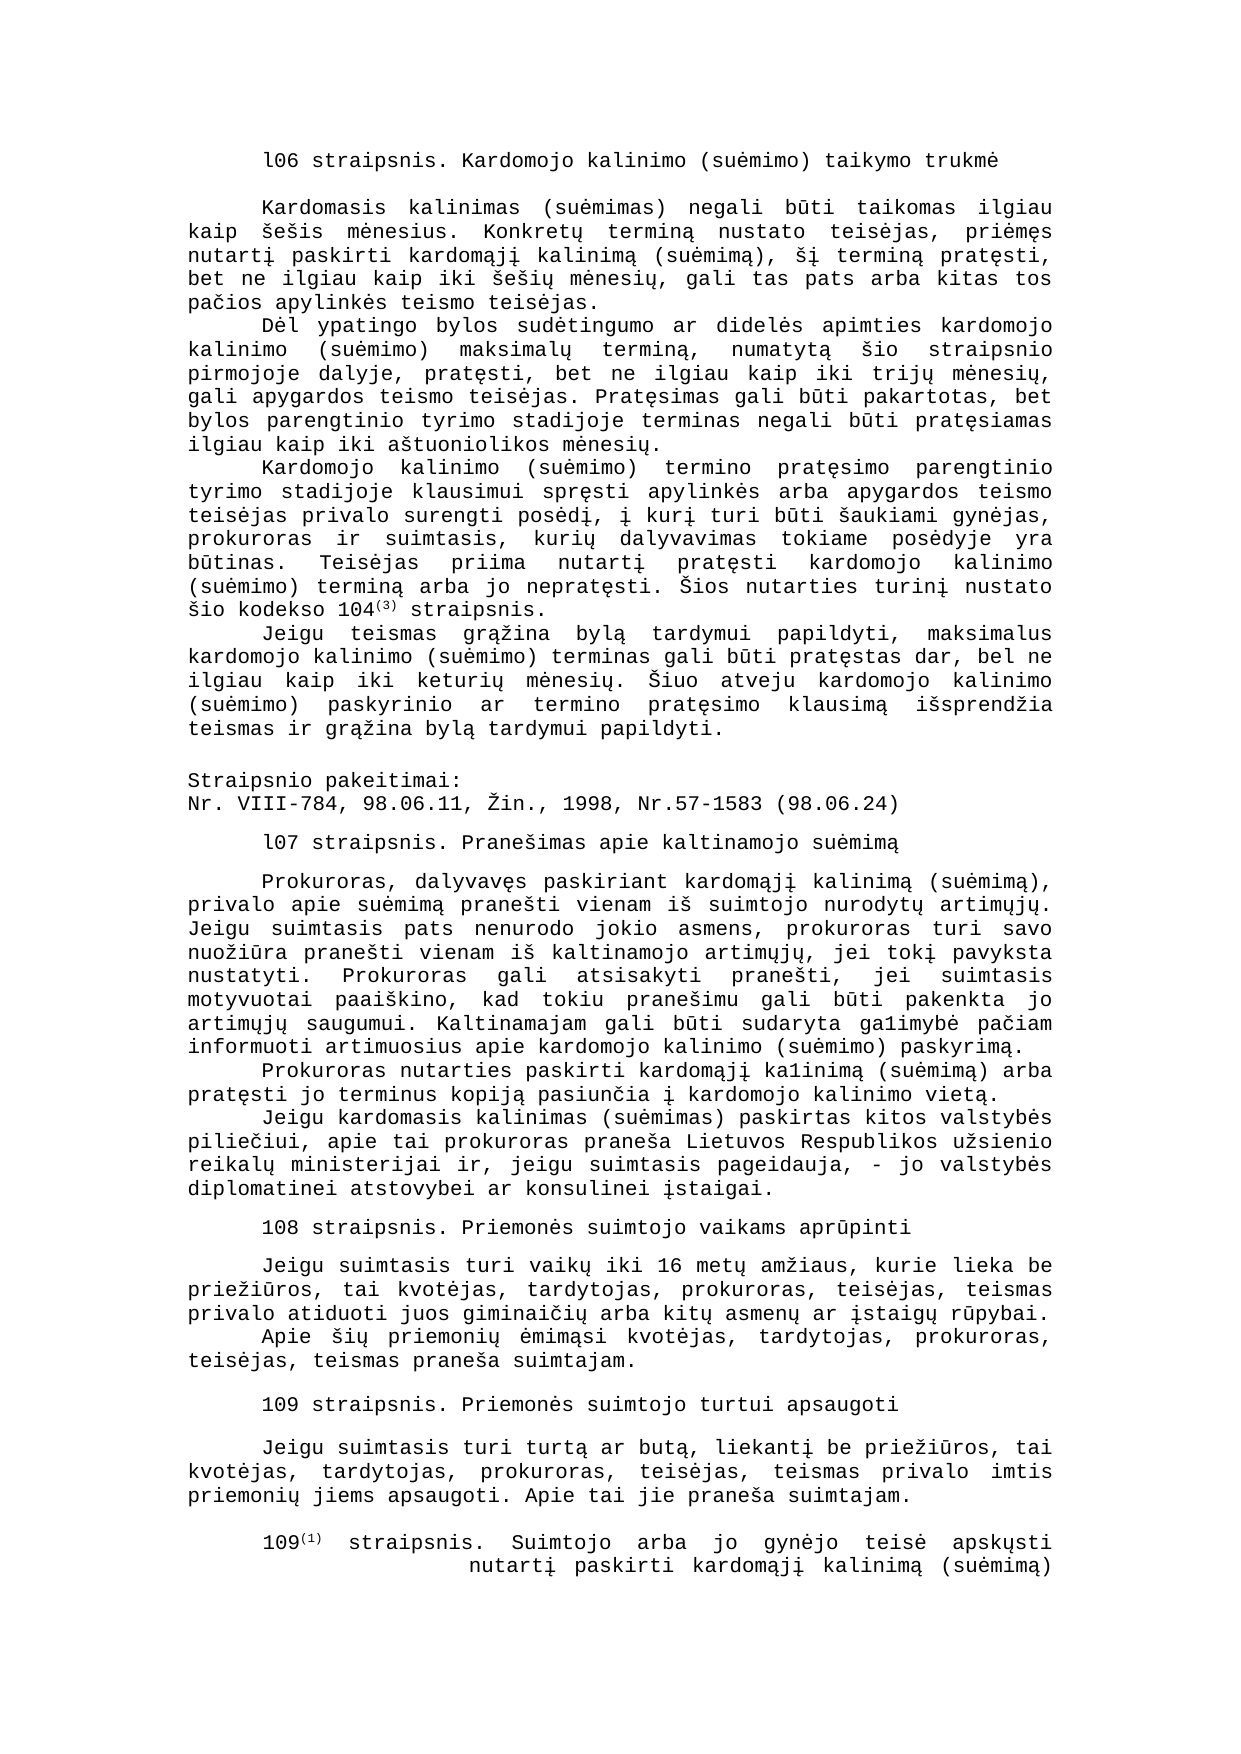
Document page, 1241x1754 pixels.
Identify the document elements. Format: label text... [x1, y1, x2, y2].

text Apie šių priemonių ėmimąsi kvotėjas, tardytojas, prokuroras, teisėjas, teismas praneša suimtajam. [187, 1326, 1053, 1374]
text Jeigu teismas grąžina bylą tardymui papildyti, maksimalus kardomojo kalinimo (suėmimo) terminas gali būti pratęstas dar, bel ne ilgiau kaip iki keturių mėnesių. Šiuo atveju kardomojo kalinimo (suėmimo) paskyrinio ar termino pratęsimo klausimą išsprendžia teismas ir grąžina bylą tardymui papildyti. [187, 623, 1053, 741]
text Prokuroras, dalyvavęs paskiriant kardomąjį kalinimą (suėmimą), privalo apie suėmimą pranešti vienam iš suimtojo nurodytų artimųjų. Jeigu suimtasis pats nenurodo jokio asmens, prokuroras turi savo nuožiūra pranešti vienam iš kaltinamojo artimųjų, jei tokį pavyksta nustatyti. Prokuroras gali atsisakyti pranešti, jei suimtasis motyvuotai paaiškino, kad tokiu pranešimu gali būti pakenkta jo artimųjų saugumui. Kaltinamajam gali būti sudaryta ga1imybė pačiam informuoti artimuosius apie kardomojo kalinimo (suėmimo) paskyrimą. [187, 871, 1053, 1060]
text Prokuroras nutarties paskirti kardomąjį ka1inimą (suėmimą) arba pratęsti jo terminus kopiją pasiunčia į kardomojo kalinimo vietą. [187, 1060, 1053, 1107]
text Jeigu suimtasis turi vaikų iki 16 metų amžiaus, kurie lieka be priežiūros, tai kvotėjas, tardytojas, prokuroras, teisėjas, teismas privalo atiduoti juos giminaičių arba kitų asmenų ar įstaigų rūpybai. [187, 1255, 1053, 1326]
text 109 straipsnis. Priemonės suimtojo turtui apsaugoti [187, 1394, 1053, 1417]
text l06 straipsnis. Kardomojo kalinimo (suėmimo) taikymo trukmė [187, 150, 1053, 174]
text Straipsnio pakeitimai: [187, 770, 1053, 793]
text Kardomasis kalinimas (suėmimas) negali būti taikomas ilgiau kaip šešis mėnesius. Konkretų terminą nustato teisėjas, priėmęs nutartį paskirti kardomąjį kalinimą (suėmimą), šį terminą pratęsti, bet ne ilgiau kaip iki šešių mėnesių, gali tas pats arba kitas tos pačios apylinkės teismo teisėjas. [187, 197, 1053, 316]
text Nr. VIII-784, 98.06.11, Žin., 1998, Nr.57-1583 (98.06.24) [187, 793, 1053, 817]
text Jeigu suimtasis turi turtą ar butą, liekantį be priežiūros, tai kvotėjas, tardytojas, prokuroras, teisėjas, teismas privalo imtis priemonių jiems apsaugoti. Apie tai jie praneša suimtajam. [187, 1437, 1053, 1508]
text Dėl ypatingo bylos sudėtingumo ar didelės apimties kardomojo kalinimo (suėmimo) maksimalų terminą, numatytą šio straipsnio pirmojoje dalyje, pratęsti, bet ne ilgiau kaip iki trijų mėnesių, gali apygardos teismo teisėjas. Pratęsimas gali būti pakartotas, bet bylos parengtinio tyrimo stadijoje terminas negali būti pratęsiamas ilgiau kaip iki aštuoniolikos mėnesių. [187, 316, 1053, 457]
text l07 straipsnis. Pranešimas apie kaltinamojo suėmimą [187, 832, 1053, 856]
text 108 straipsnis. Priemonės suimtojo vaikams aprūpinti [187, 1217, 1053, 1240]
text Kardomojo kalinimo (suėmimo) termino pratęsimo parengtinio tyrimo stadijoje klausimui spręsti apylinkės arba apygardos teismo teisėjas privalo surengti posėdį, į kurį turi būti šaukiami gynėjas, prokuroras ir suimtasis, kurių dalyvavimas tokiame posėdyje yra būtinas. Teisėjas priima nutartį pratęsti kardomojo kalinimo (suėmimo) terminą arba jo nepratęsti. Šios nutarties turinį nustato šio kodekso 104(3) straipsnis. [187, 457, 1053, 623]
text 109(1) straipsnis. Suimtojo arba jo gynėjo teisė apskųsti nutartį paskirti kardomąjį kalinimą (suėmimą) [262, 1532, 1053, 1579]
text Jeigu kardomasis kalinimas (suėmimas) paskirtas kitos valstybės piliečiui, apie tai prokuroras praneša Lietuvos Respublikos užsienio reikalų ministerijai ir, jeigu suimtasis pageidauja, - jo valstybės diplomatinei atstovybei ar konsulinei įstaigai. [187, 1107, 1053, 1202]
